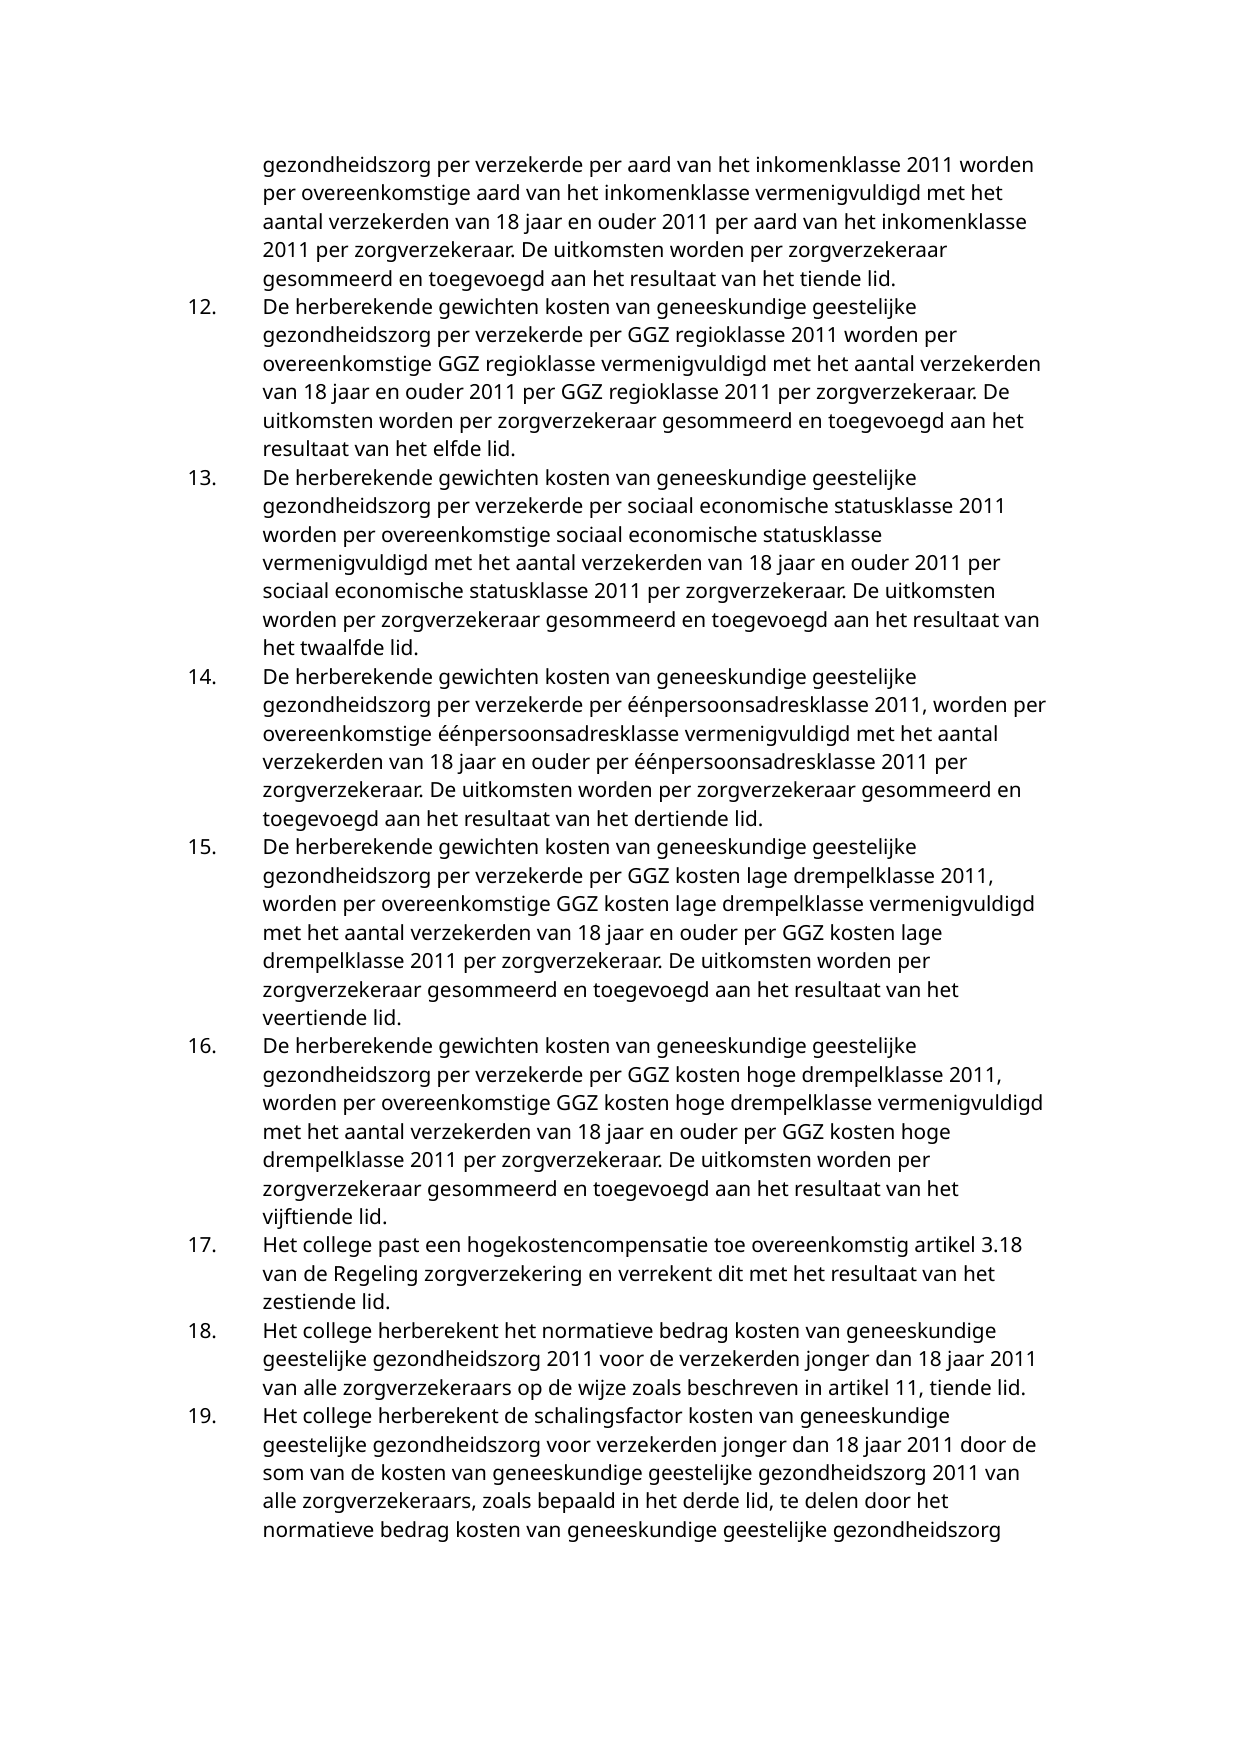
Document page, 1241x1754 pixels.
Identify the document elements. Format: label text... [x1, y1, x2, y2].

list De herberekende gewichten kosten van geneeskundige geestelijke gezondheidszorg per verzekerde per GGZ regioklasse 2011 worden per overeenkomstige GGZ regioklasse vermenigvuldigd met het aantal verzekerden van 18 jaar en ouder 2011 per GGZ regioklasse 2011 per zorgverzekeraar. De uitkomsten worden per zorgverzekeraar gesommeerd en toegevoegd aan het resultaat van het elfde lid. [187, 292, 1053, 463]
list Het college herberekent de schalingsfactor kosten van geneeskundige geestelijke gezondheidszorg voor verzekerden jonger dan 18 jaar 2011 door de som van de kosten van geneeskundige geestelijke gezondheidszorg 2011 van alle zorgverzekeraars, zoals bepaald in het derde lid, te delen door het normatieve bedrag kosten van geneeskundige geestelijke gezondheidszorg [187, 1401, 1053, 1543]
list De herberekende gewichten kosten van geneeskundige geestelijke gezondheidszorg per verzekerde per sociaal economische statusklasse 2011 worden per overeenkomstige sociaal economische statusklasse vermenigvuldigd met het aantal verzekerden van 18 jaar en ouder 2011 per sociaal economische statusklasse 2011 per zorgverzekeraar. De uitkomsten worden per zorgverzekeraar gesommeerd en toegevoegd aan het resultaat van het twaalfde lid. [187, 463, 1053, 662]
list Het college past een hogekostencompensatie toe overeenkomstig artikel 3.18 van de Regeling zorgverzekering en verrekent dit met het resultaat van het zestiende lid. [187, 1231, 1053, 1316]
list gezondheidszorg per verzekerde per aard van het inkomenklasse 2011 worden per overeenkomstige aard van het inkomenklasse vermenigvuldigd met het aantal verzekerden van 18 jaar en ouder 2011 per aard van het inkomenklasse 2011 per zorgverzekeraar. De uitkomsten worden per zorgverzekeraar gesommeerd en toegevoegd aan het resultaat van het tiende lid. [187, 150, 1053, 292]
list De herberekende gewichten kosten van geneeskundige geestelijke gezondheidszorg per verzekerde per GGZ kosten hoge drempelklasse 2011, worden per overeenkomstige GGZ kosten hoge drempelklasse vermenigvuldigd met het aantal verzekerden van 18 jaar en ouder per GGZ kosten hoge drempelklasse 2011 per zorgverzekeraar. De uitkomsten worden per zorgverzekeraar gesommeerd en toegevoegd aan het resultaat van het vijftiende lid. [187, 1032, 1053, 1231]
list De herberekende gewichten kosten van geneeskundige geestelijke gezondheidszorg per verzekerde per GGZ kosten lage drempelklasse 2011, worden per overeenkomstige GGZ kosten lage drempelklasse vermenigvuldigd met het aantal verzekerden van 18 jaar en ouder per GGZ kosten lage drempelklasse 2011 per zorgverzekeraar. De uitkomsten worden per zorgverzekeraar gesommeerd en toegevoegd aan het resultaat van het veertiende lid. [187, 832, 1053, 1032]
list De herberekende gewichten kosten van geneeskundige geestelijke gezondheidszorg per verzekerde per éénpersoonsadresklasse 2011, worden per overeenkomstige éénpersoonsadresklasse vermenigvuldigd met het aantal verzekerden van 18 jaar en ouder per éénpersoonsadresklasse 2011 per zorgverzekeraar. De uitkomsten worden per zorgverzekeraar gesommeerd en toegevoegd aan het resultaat van het dertiende lid. [187, 662, 1053, 832]
list Het college herberekent het normatieve bedrag kosten van geneeskundige geestelijke gezondheidszorg 2011 voor de verzekerden jonger dan 18 jaar 2011 van alle zorgverzekeraars op de wijze zoals beschreven in artikel 11, tiende lid. [187, 1316, 1053, 1401]
